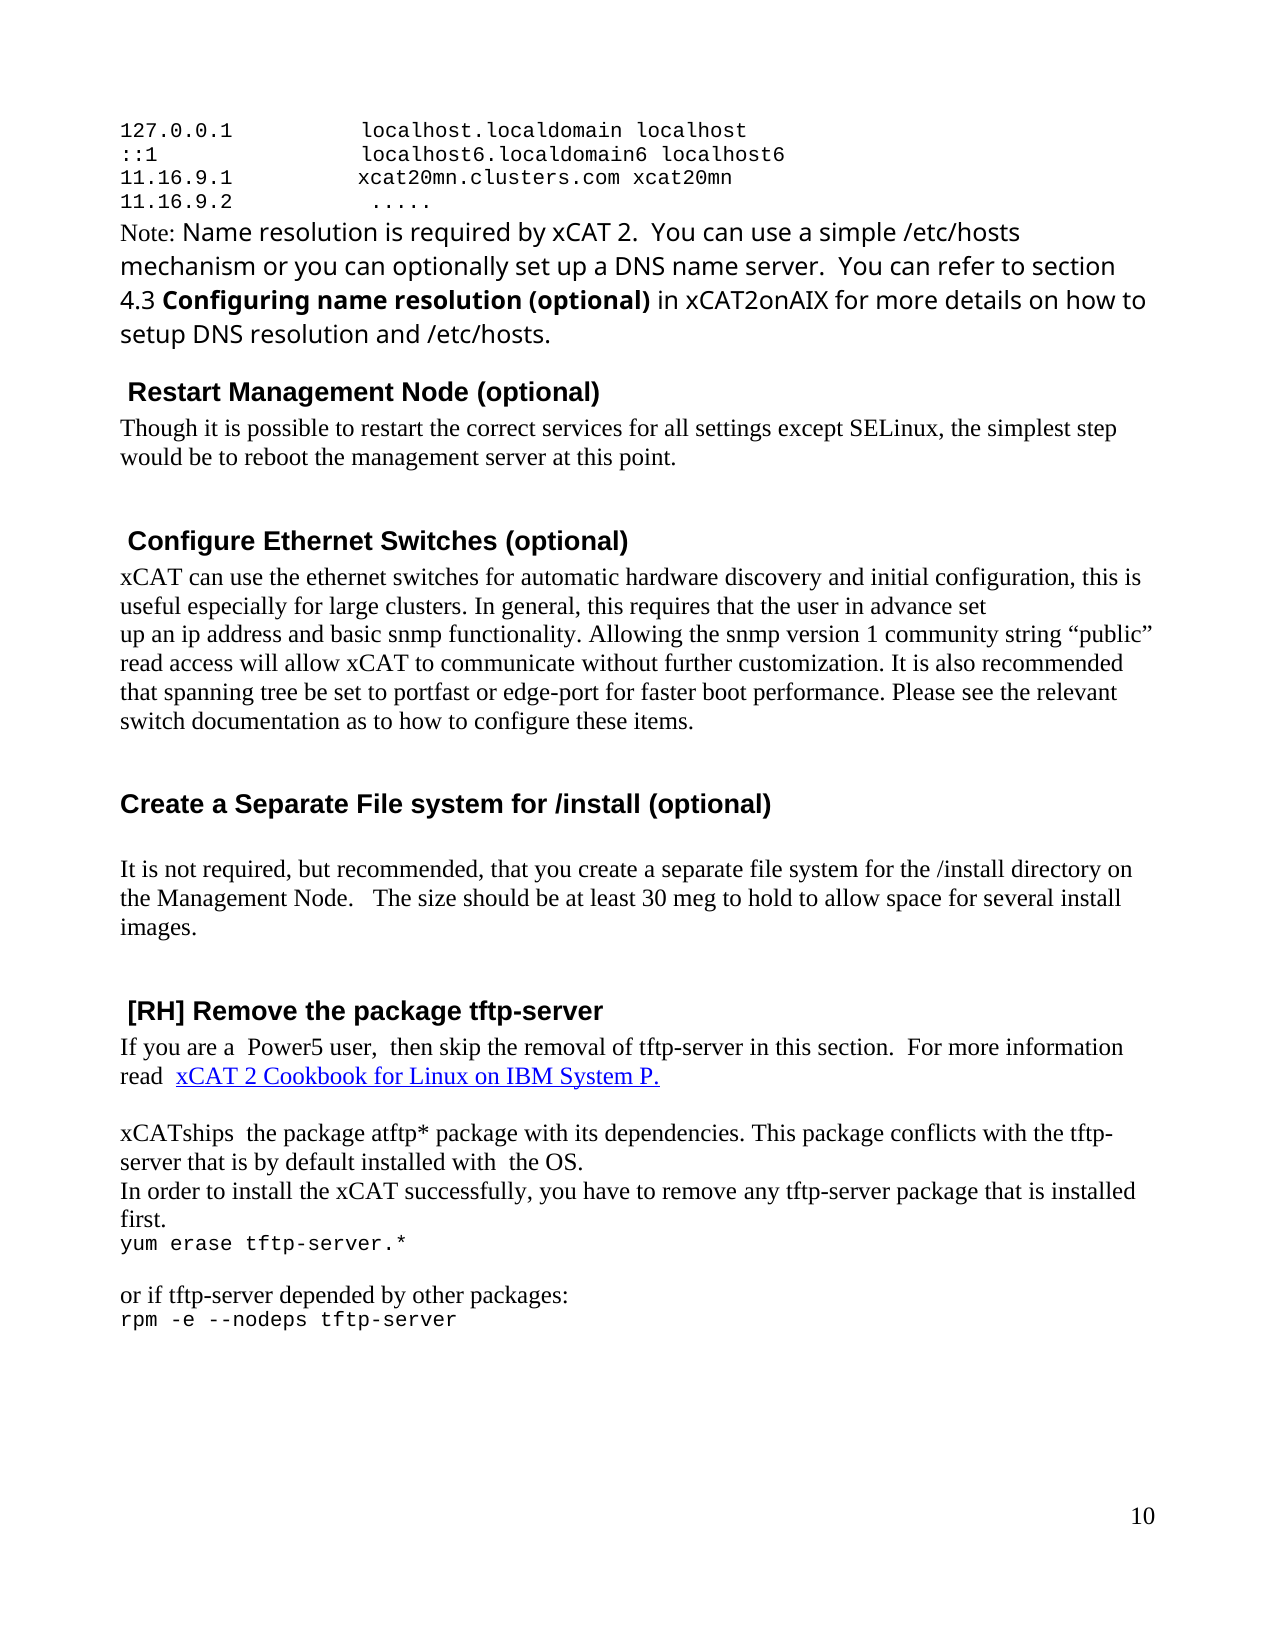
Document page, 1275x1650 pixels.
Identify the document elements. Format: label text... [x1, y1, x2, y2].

text or if tftp-server depended by other packages: [120, 1281, 1155, 1309]
text Note: Name resolution is required by xCAT 2. You can use a simple /etc/hosts mechanism or you can optionally set up a DNS name server. You can refer to section 4.3 Configuring name resolution (optional) in xCAT2onAIX for more details on how to setup DNS resolution and /etc/hosts. [120, 214, 1155, 351]
list In order to install the xCAT successfully, you have to remove any tftp-server package that is installed first. [120, 1176, 1155, 1233]
text ::1 localhost6.localdomain6 localhost6 [120, 144, 1155, 167]
list xcat20mn.clusters.com xcat20mn [120, 167, 1155, 191]
text that spanning tree be set to portfast or edge-port for faster boot performance. Please see the relevant [120, 677, 1155, 706]
text If you are a Power5 user, then skip the removal of tftp-server in this section. For more information read xCAT 2 Cookbook for Linux on IBM System P. [120, 1032, 1155, 1089]
text rpm -e --nodeps tftp-server [120, 1309, 1155, 1333]
subtitle Create a Separate File system for /install (optional) [120, 788, 1155, 819]
text yum erase tftp-server.* [120, 1233, 1155, 1257]
text 127.0.0.1 localhost.localdomain localhost [120, 120, 1155, 144]
text Though it is possible to restart the correct services for all settings except SELinux, the simplest step [120, 413, 1155, 442]
text read access will allow xCAT to communicate without further customization. It is also recommended [120, 648, 1155, 677]
text up an ip address and basic snmp functionality. Allowing the snmp version 1 community string “public” [120, 619, 1155, 648]
subtitle Configure Ethernet Switches (optional) [120, 524, 1155, 556]
text xCAT can use the ethernet switches for automatic hardware discovery and initial configuration, this is useful especially for large clusters. In general, this requires that the user in advance set [120, 562, 1155, 619]
text switch documentation as to how to configure these items. [120, 706, 1155, 734]
text xCATships the package atftp* package with its dependencies. This package conflicts with the tftp-server that is by default installed with the OS. [120, 1118, 1155, 1176]
subtitle Restart Management Node (optional) [120, 376, 1155, 407]
text would be to reboot the management server at this point. [120, 442, 1155, 471]
list ..... [120, 191, 1155, 214]
subtitle [RH] Remove the package tftp-server [120, 994, 1155, 1026]
text It is not required, but recommended, that you create a separate file system for the /install directory on the Management Node. The size should be at least 30 meg to hold to allow space for several install images. [120, 854, 1155, 941]
